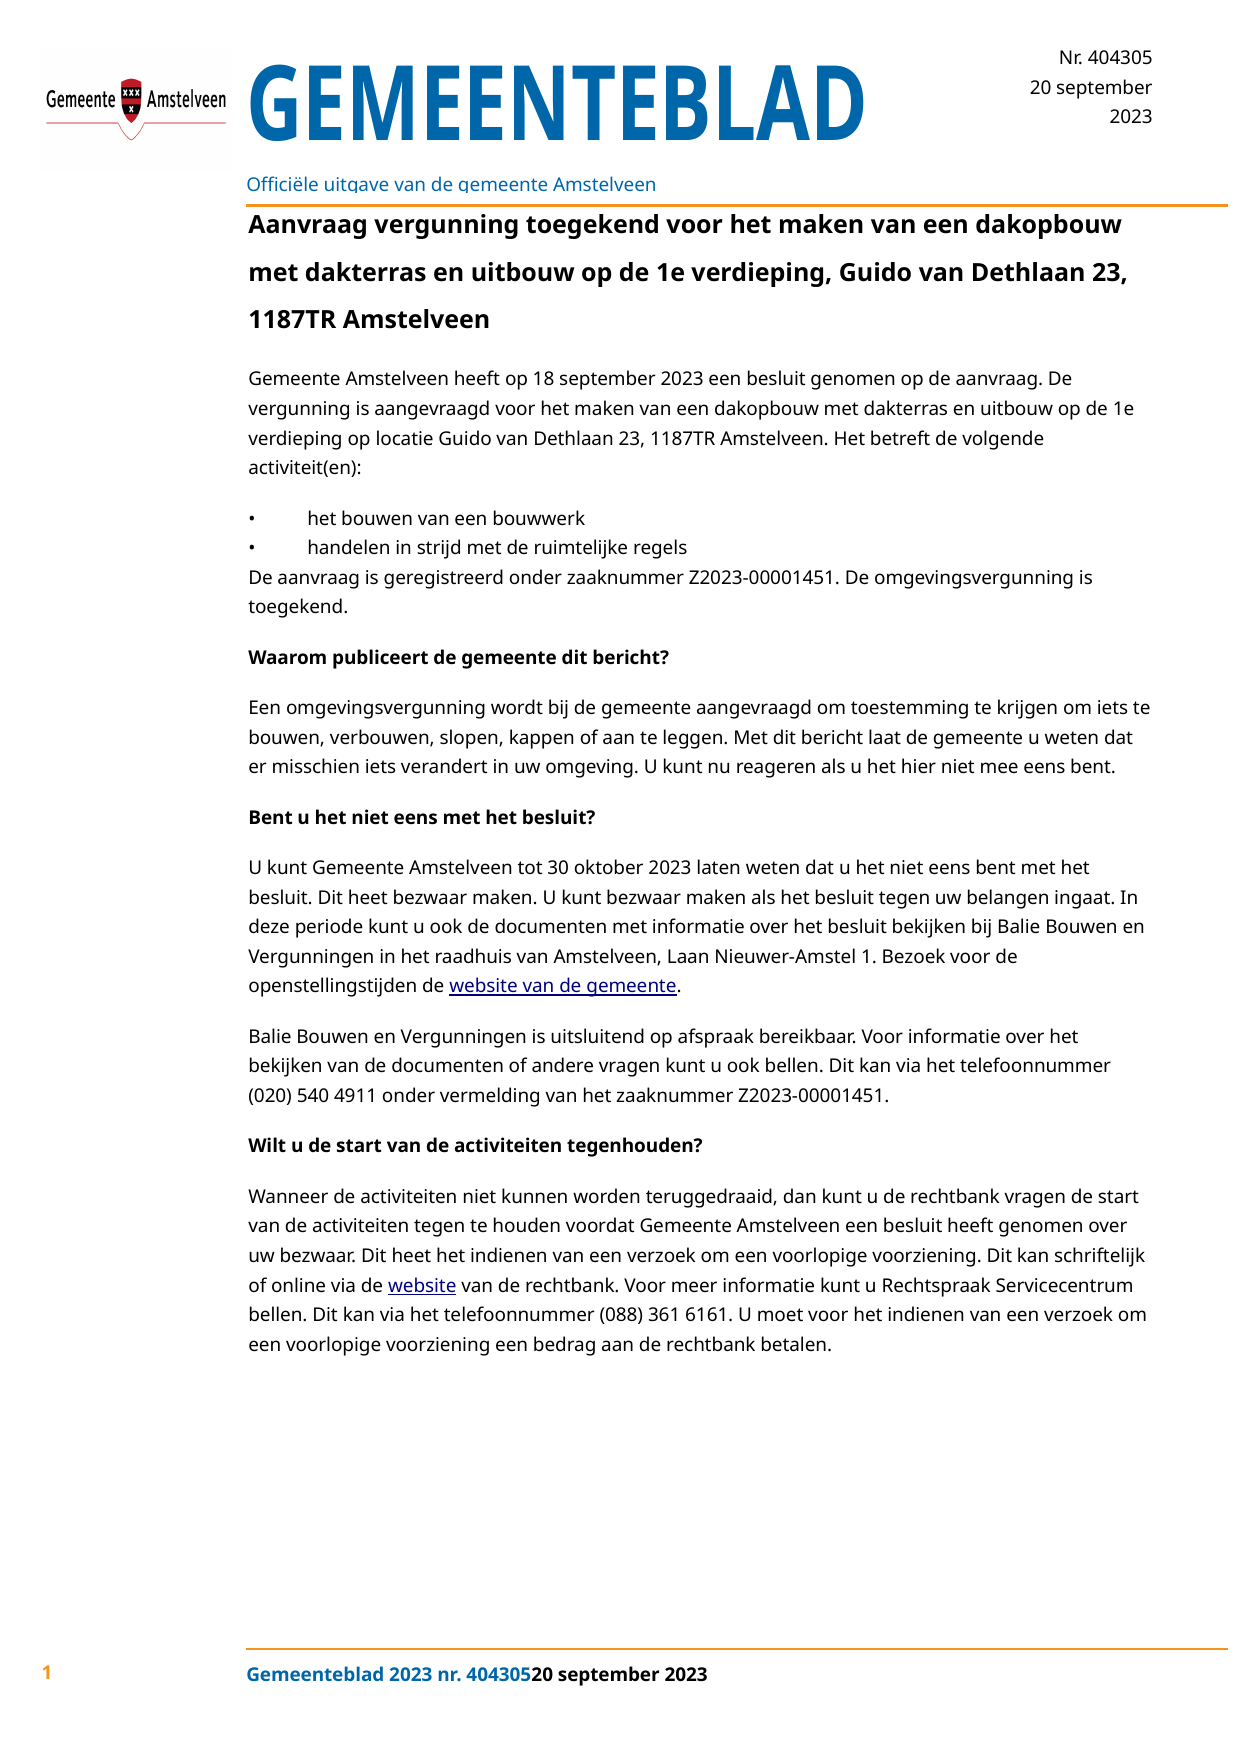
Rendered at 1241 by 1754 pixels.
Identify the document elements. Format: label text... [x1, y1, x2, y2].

text Wanneer de activiteiten niet kunnen worden teruggedraaid, dan kunt u de rechtbank vragen de start van de activiteiten tegen te houden voordat Gemeente Amstelveen een besluit heeft genomen over uw bezwaar. Dit heet het indienen van een verzoek om een voorlopige voorziening. Dit kan schriftelijk of online via de website van de rechtbank. Voor meer informatie kunt u Rechtspraak Servicecentrum bellen. Dit kan via het telefoonnummer (088) 361 6161. U moet voor het indienen van een verzoek om een voorlopige voorziening een bedrag aan de rechtbank betalen. [248, 1183, 1152, 1357]
text Balie Bouwen en Vergunningen is uitsluitend op afspraak bereikbaar. Voor informatie over het bekijken van de documenten of andere vragen kunt u ook bellen. Dit kan via het telefoonnummer (020) 540 4911 onder vermelding van het zaaknummer Z2023-00001451. [248, 1023, 1152, 1108]
text Aanvraag vergunning toegekend voor het maken van een dakopbouw met dakterras en uitbouw op de 1e verdieping, Guido van Dethlaan 23, 1187TR Amstelveen [248, 207, 1152, 336]
text U kunt Gemeente Amstelveen tot 30 oktober 2023 laten weten dat u het niet eens bent met het besluit. Dit heet bezwaar maken. U kunt bezwaar maken als het besluit tegen uw belangen ingaat. In deze periode kunt u ook de documenten met informatie over het besluit bekijken bij Balie Bouwen en Vergunningen in het raadhuis van Amstelveen, Laan Nieuwer-Amstel 1. Bezoek voor de openstellingstijden de website van de gemeente. [248, 854, 1152, 998]
picture [41, 47, 231, 172]
text Waarom publiceert de gemeente dit bericht? [248, 644, 1152, 669]
text Een omgevingsvergunning wordt bij de gemeente aangevraagd om toestemming te krijgen om iets te bouwen, verbouwen, slopen, kappen of aan te leggen. Met dit bericht laat de gemeente u weten dat er misschien iets verandert in uw omgeving. U kunt nu reageren als u het hier niet mee eens bent. [248, 694, 1152, 779]
text De aanvraag is geregistreerd onder zaaknummer Z2023-00001451. De omgevingsvergunning is toegekend. [248, 564, 1152, 619]
list het bouwen van een bouwwerk [248, 505, 1152, 530]
text Bent u het niet eens met het besluit? [248, 804, 1152, 829]
text Wilt u de start van de activiteiten tegenhouden? [248, 1133, 1152, 1158]
list handelen in strijd met de ruimtelijke regels [248, 534, 1152, 560]
text Gemeente Amstelveen heeft op 18 september 2023 een besluit genomen op de aanvraag. De vergunning is aangevraagd voor het maken van een dakopbouw met dakterras en uitbouw op de 1e verdieping op locatie Guido van Dethlaan 23, 1187TR Amstelveen. Het betreft de volgende activiteit(en): [248, 366, 1152, 480]
